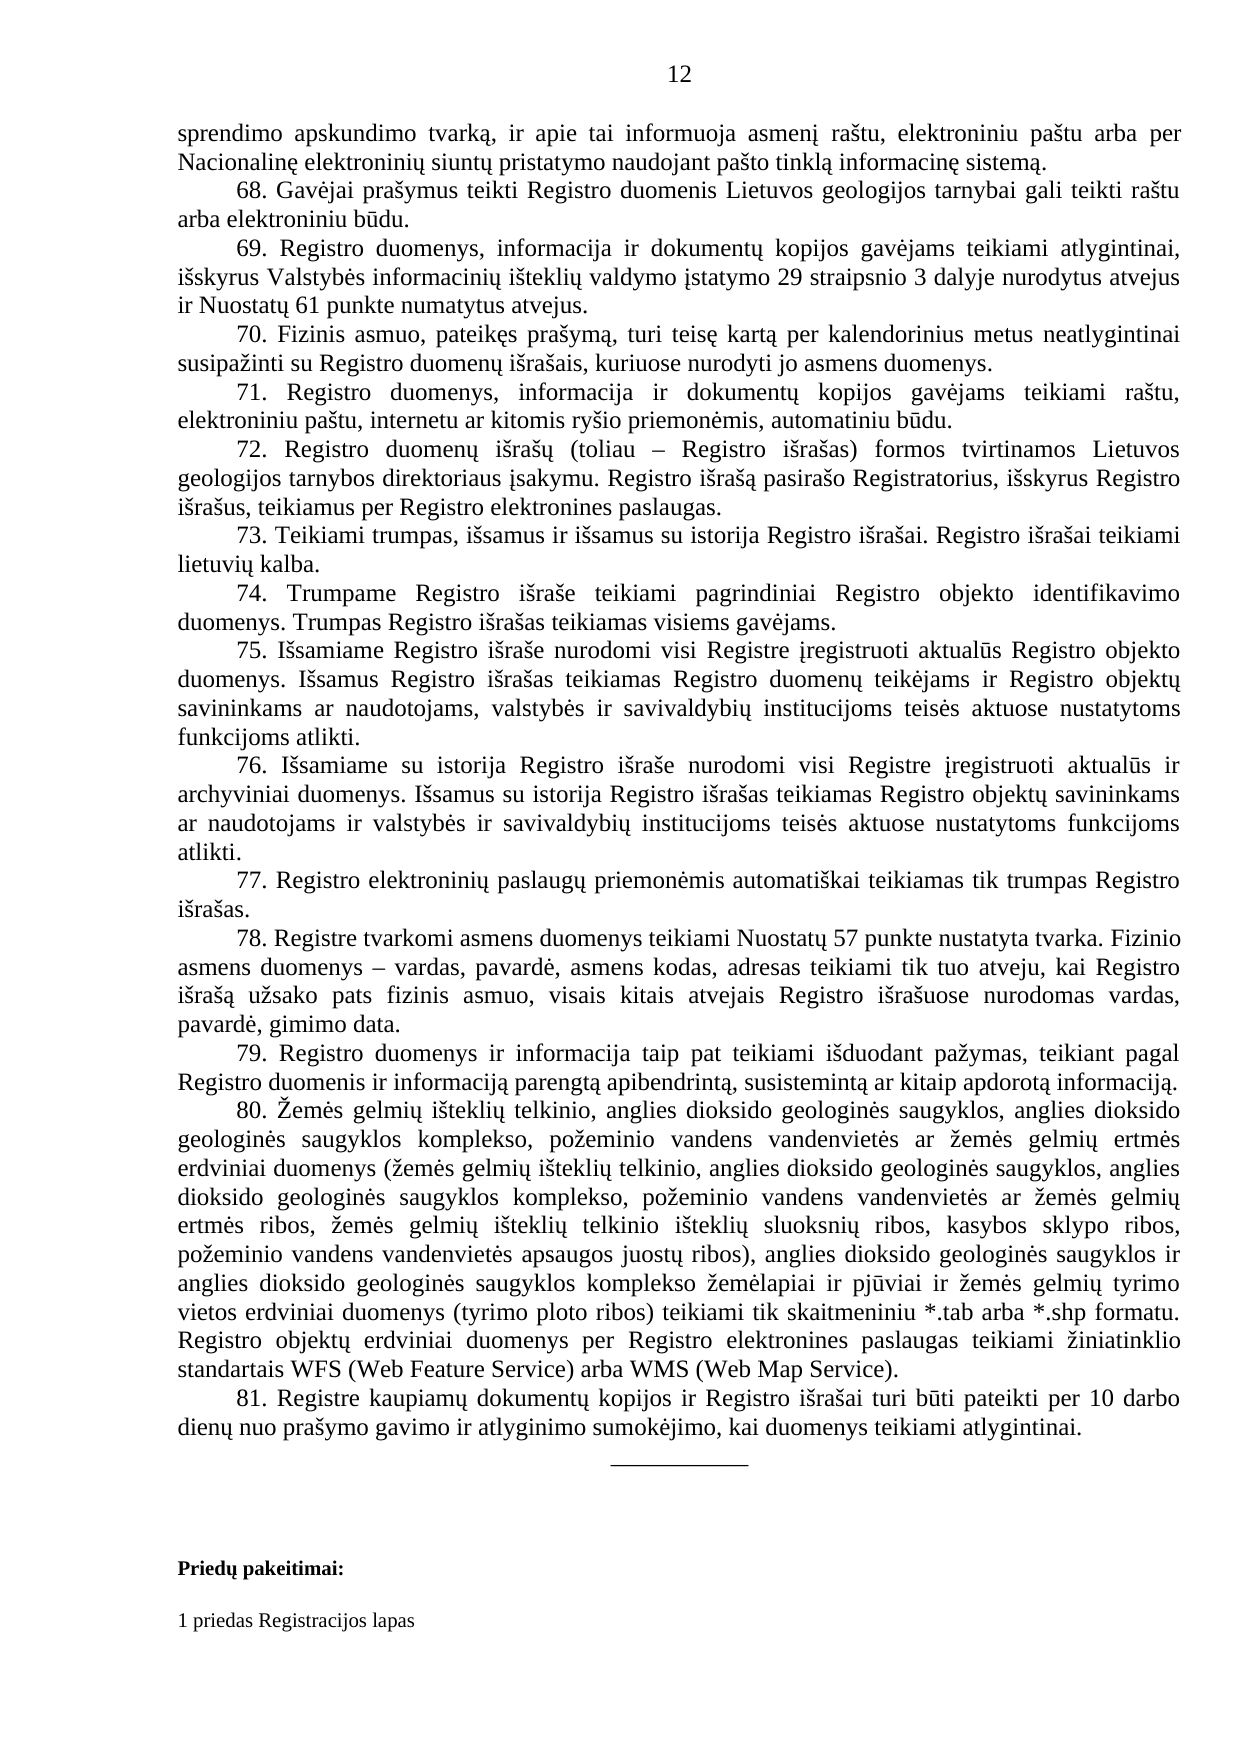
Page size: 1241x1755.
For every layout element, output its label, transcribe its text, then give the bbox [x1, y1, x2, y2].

text 74. Trumpame Registro išraše teikiami pagrindiniai Registro objekto identifikavimo duomenys. Trumpas Registro išrašas teikiamas visiems gavėjams. [177, 578, 1181, 636]
text 79. Registro duomenys ir informacija taip pat teikiami išduodant pažymas, teikiant pagal Registro duomenis ir informaciją parengtą apibendrintą, susistemintą ar kitaip apdorotą informaciją. [177, 1038, 1181, 1096]
text 80. Žemės gelmių išteklių telkinio, anglies dioksido geologinės saugyklos, anglies dioksido geologinės saugyklos komplekso, požeminio vandens vandenvietės ar žemės gelmių ertmės erdviniai duomenys (žemės gelmių išteklių telkinio, anglies dioksido geologinės saugyklos, anglies dioksido geologinės saugyklos komplekso, požeminio vandens vandenvietės ar žemės gelmių ertmės ribos, žemės gelmių išteklių telkinio išteklių sluoksnių ribos, kasybos sklypo ribos, požeminio vandens vandenvietės apsaugos juostų ribos), anglies dioksido geologinės saugyklos ir anglies dioksido geologinės saugyklos komplekso žemėlapiai ir pjūviai ir žemės gelmių tyrimo vietos erdviniai duomenys (tyrimo ploto ribos) teikiami tik skaitmeniniu *.tab arba *.shp formatu. Registro objektų erdviniai duomenys per Registro elektronines paslaugas teikiami žiniatinklio standartais WFS (Web Feature Service) arba WMS (Web Map Service). [177, 1096, 1181, 1383]
text 69. Registro duomenys, informacija ir dokumentų kopijos gavėjams teikiami atlygintinai, išskyrus Valstybės informacinių išteklių valdymo įstatymo 29 straipsnio 3 dalyje nurodytus atvejus ir Nuostatų 61 punkte numatytus atvejus. [177, 233, 1181, 319]
text 77. Registro elektroninių paslaugų priemonėmis automatiškai teikiamas tik trumpas Registro išrašas. [177, 866, 1181, 923]
text 72. Registro duomenų išrašų (toliau – Registro išrašas) formos tvirtinamos Lietuvos geologijos tarnybos direktoriaus įsakymu. Registro išrašą pasirašo Registratorius, išskyrus Registro išrašus, teikiamus per Registro elektronines paslaugas. [177, 434, 1181, 521]
text 75. Išsamiame Registro išraše nurodomi visi Registre įregistruoti aktualūs Registro objekto duomenys. Išsamus Registro išrašas teikiamas Registro duomenų teikėjams ir Registro objektų savininkams ar naudotojams, valstybės ir savivaldybių institucijoms teisės aktuose nustatytoms funkcijoms atlikti. [177, 636, 1181, 751]
text 71. Registro duomenys, informacija ir dokumentų kopijos gavėjams teikiami raštu, elektroniniu paštu, internetu ar kitomis ryšio priemonėmis, automatiniu būdu. [177, 377, 1181, 434]
text 76. Išsamiame su istorija Registro išraše nurodomi visi Registre įregistruoti aktualūs ir archyviniai duomenys. Išsamus su istorija Registro išrašas teikiamas Registro objektų savininkams ar naudotojams ir valstybės ir savivaldybių institucijoms teisės aktuose nustatytoms funkcijoms atlikti. [177, 751, 1181, 866]
text 68. Gavėjai prašymus teikti Registro duomenis Lietuvos geologijos tarnybai gali teikti raštu arba elektroniniu būdu. [177, 176, 1181, 233]
text 1 priedas Registracijos lapas [177, 1608, 1181, 1632]
text 78. Registre tvarkomi asmens duomenys teikiami Nuostatų 57 punkte nustatyta tvarka. Fizinio asmens duomenys – vardas, pavardė, asmens kodas, adresas teikiami tik tuo atveju, kai Registro išrašą užsako pats fizinis asmuo, visais kitais atvejais Registro išrašuose nurodomas vardas, pavardė, gimimo data. [177, 923, 1181, 1038]
text 73. Teikiami trumpas, išsamus ir išsamus su istorija Registro išrašai. Registro išrašai teikiami lietuvių kalba. [177, 521, 1181, 578]
text 70. Fizinis asmuo, pateikęs prašymą, turi teisę kartą per kalendorinius metus neatlygintinai susipažinti su Registro duomenų išrašais, kuriuose nurodyti jo asmens duomenys. [177, 319, 1181, 377]
text 81. Registre kaupiamų dokumentų kopijos ir Registro išrašai turi būti pateikti per 10 darbo dienų nuo prašymo gavimo ir atlyginimo sumokėjimo, kai duomenys teikiami atlygintinai. [177, 1383, 1181, 1441]
text ___________ [177, 1441, 1181, 1469]
text sprendimo apskundimo tvarką, ir apie tai informuoja asmenį raštu, elektroniniu paštu arba per Nacionalinę elektroninių siuntų pristatymo naudojant pašto tinklą informacinę sistemą. [177, 118, 1181, 176]
text Priedų pakeitimai: [177, 1556, 1181, 1580]
